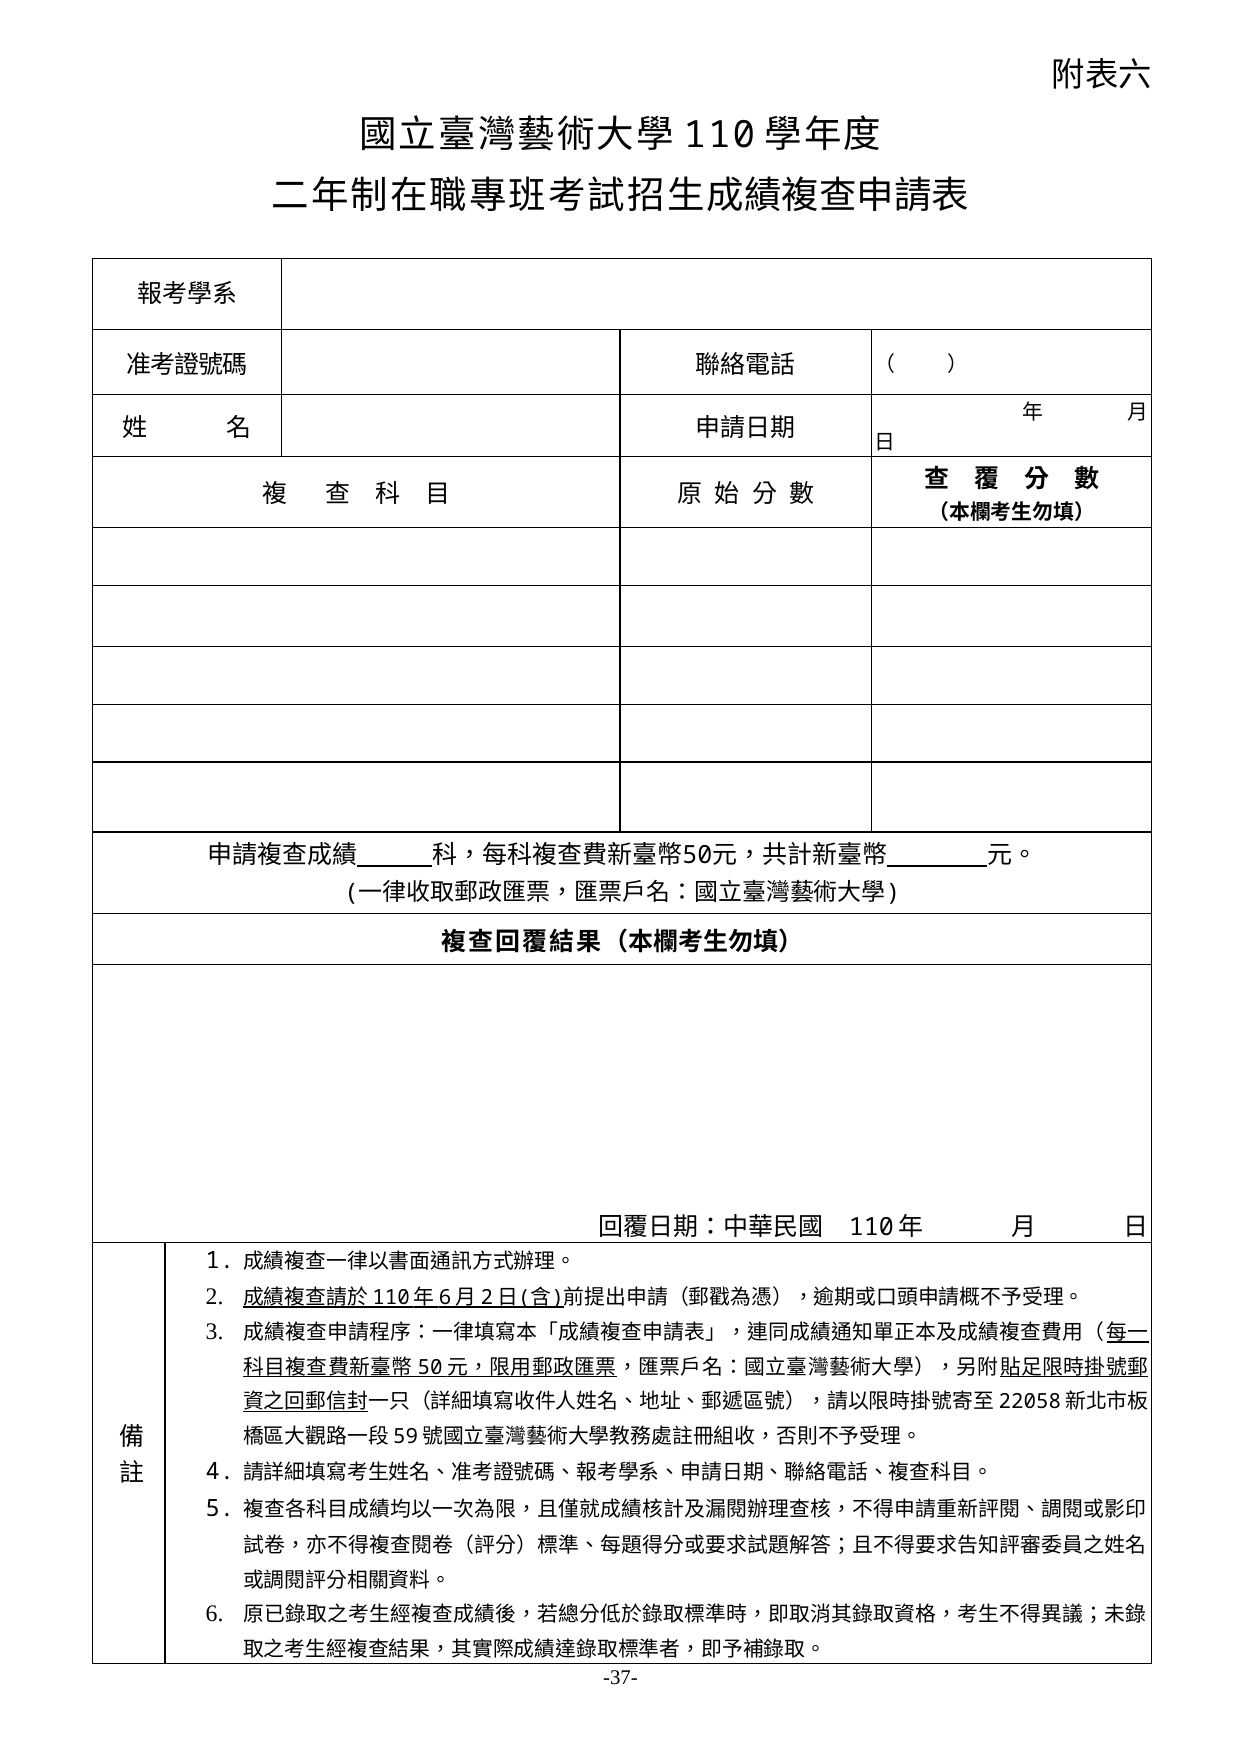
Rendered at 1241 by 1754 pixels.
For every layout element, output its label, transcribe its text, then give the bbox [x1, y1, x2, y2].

table_cell [621, 528, 871, 585]
table_header 報考學系 [93, 259, 281, 329]
table_header [282, 259, 1151, 329]
text 國立臺灣藝術大學110學年度 [89, 114, 1152, 156]
table_cell [872, 586, 1151, 646]
table_cell [621, 763, 871, 831]
table_cell [93, 705, 619, 761]
table_cell [93, 647, 619, 704]
table_cell [93, 528, 619, 585]
table_cell [872, 705, 1151, 761]
table_cell [872, 647, 1151, 704]
table_cell [282, 395, 619, 456]
table_cell 回覆日期：中華民國 110年 月 日 [93, 965, 1151, 1242]
table_cell [621, 586, 871, 646]
table_cell [93, 763, 619, 831]
table_cell 備 註 [93, 1243, 164, 1663]
text 附表六 [89, 47, 1152, 96]
table_cell 成績複查一律以書面通訊方式辦理。 成績複查請於110年6月2日(含)前提出申請（郵戳為憑），逾期或口頭申請概不予受理。 成績複查申請程序：一律填寫本「成績複查申請表」，連同成績通知單正本及成績複查費用（每一科目複查費新臺幣50元，限用郵政匯票，匯票戶名：國立臺灣藝術大學），另附貼足限時掛號郵資之回郵信封一只（詳細填寫收件人姓名、地址、郵遞區號），請以限時掛號寄至22058新北市板橋區大觀路一段59號國立臺灣藝術大學教務處註冊組收，否則不予受理。 請詳細填寫考生姓名、准考證號碼、報考學系、申請日期、聯絡電話、複查科目。 複查各科目成績均以一次為限，且僅就成績核計及漏閱辦理查核，不得申請重新評閱、調閱或影印試卷，亦不得複查閱卷（評分）標準、每題得分或要求試題解答；且不得要求告知評審委員之姓名或調閱評分相關資料。 原已錄取之考生經複查成績後，若總分低於錄取標準時，即取消其錄取資格，考生不得異議；未錄取之考生經複查結果，其實際成績達錄取標準者，即予補錄取。 [166, 1243, 1151, 1663]
text 二年制在職專班考試招生成績複查申請表 [89, 175, 1152, 216]
table_cell （ ） [872, 330, 1151, 394]
table_cell [872, 763, 1151, 831]
table_cell [872, 528, 1151, 585]
table_cell 聯絡電話 [621, 330, 871, 394]
table_cell 查 覆 分 數 （本欄考生勿填） [872, 457, 1151, 527]
table_cell 申請日期 [621, 395, 871, 456]
table_cell 年 月 日 [872, 395, 1151, 456]
table_cell [282, 330, 619, 394]
table_cell [621, 647, 871, 704]
table_cell 原 始 分 數 [621, 457, 871, 527]
table_cell 申請複查成績 科，每科複查費新臺幣50元，共計新臺幣 元。 (一律收取郵政匯票，匯票戶名：國立臺灣藝術大學) [93, 833, 1151, 913]
table_cell [93, 586, 619, 646]
table_cell [621, 705, 871, 761]
table_cell 姓 名 [93, 395, 281, 456]
table_cell 複查回覆結果（本欄考生勿填） [93, 914, 1151, 964]
table_cell 准考證號碼 [93, 330, 281, 394]
table_cell 複 查 科 目 [93, 457, 619, 527]
